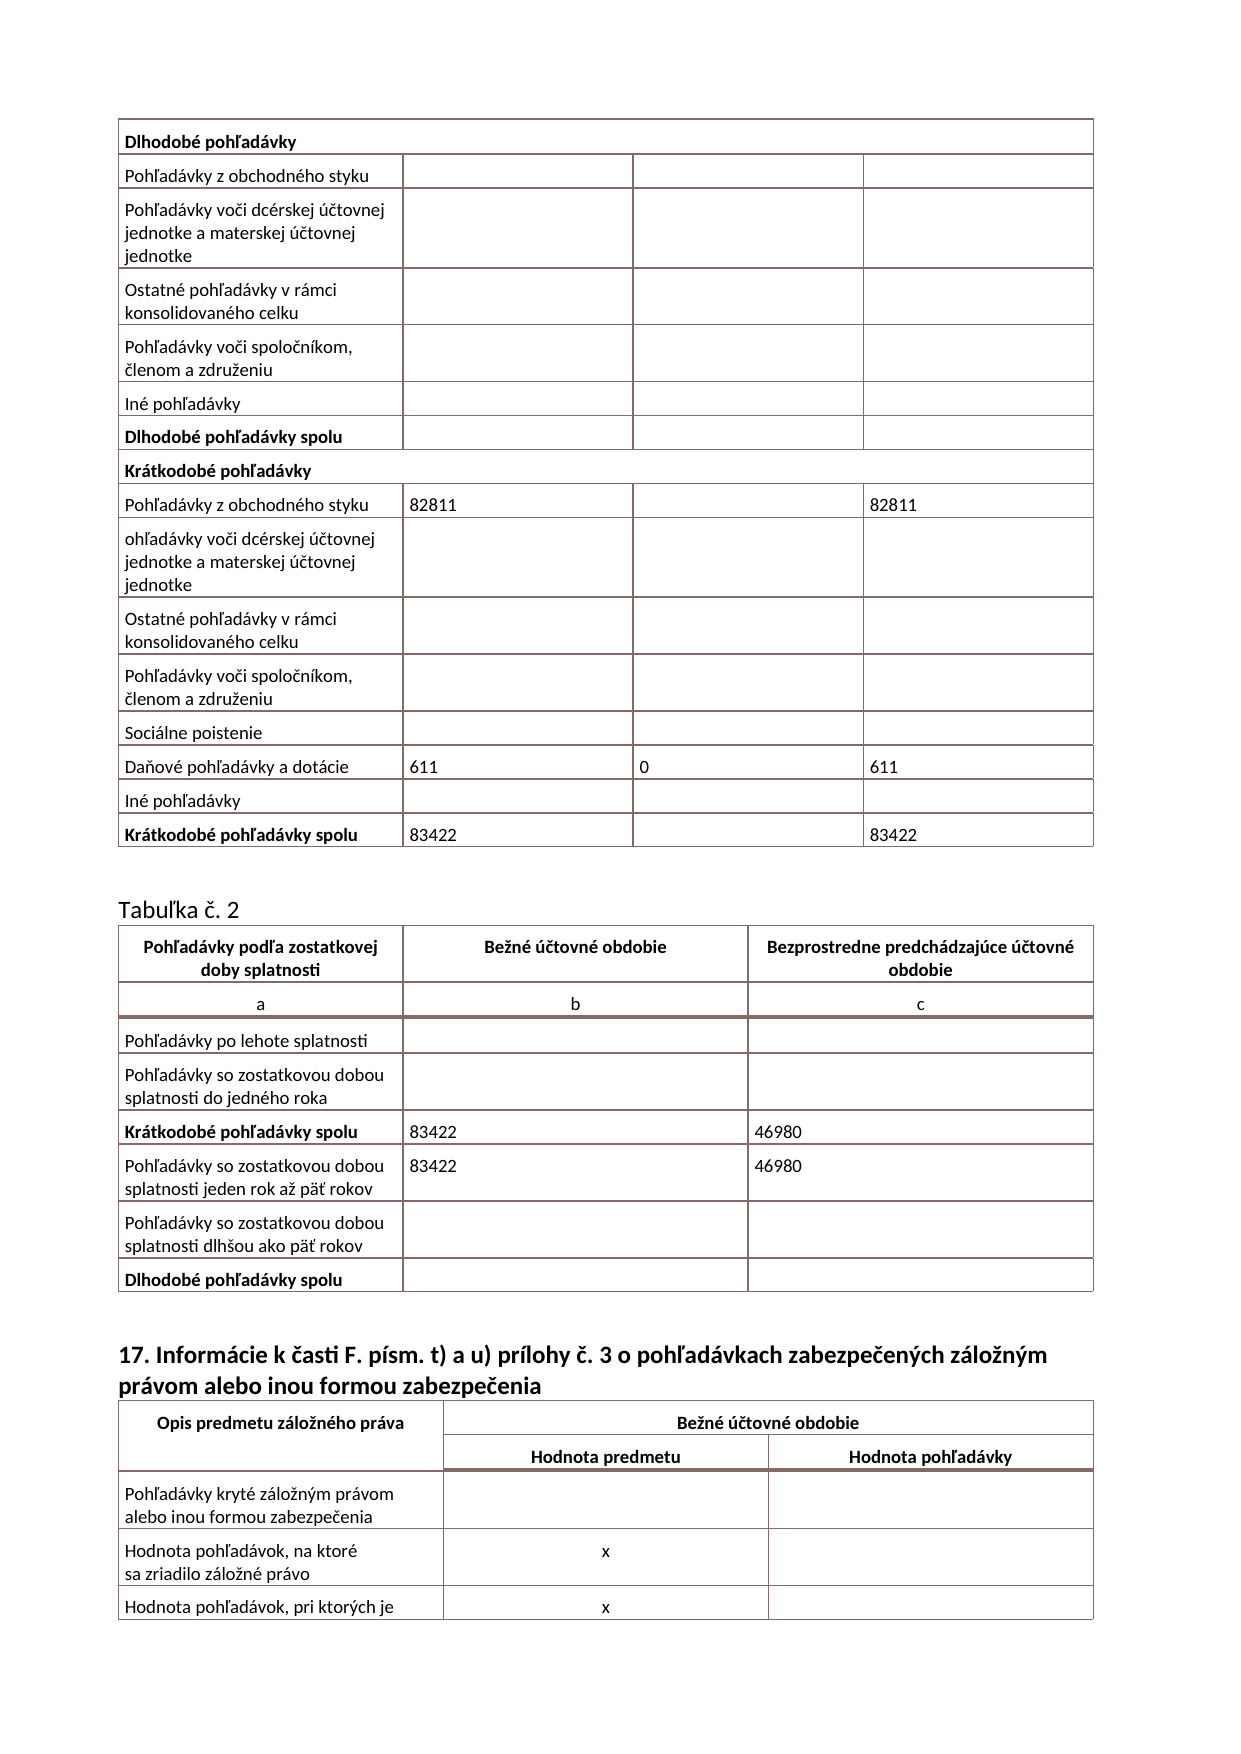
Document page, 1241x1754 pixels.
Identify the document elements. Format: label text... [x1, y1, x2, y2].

table_cell Ostatné pohľadávky v rámci konsolidovaného celku [119, 598, 402, 653]
table_cell Sociálne poistenie [119, 712, 402, 744]
table_cell Hodnota pohľadávok, pri ktorých je [119, 1586, 443, 1619]
table_cell ohľadávky voči dcérskej účtovnej jednotke a materskej účtovnej jednotke [119, 518, 402, 596]
table_cell [404, 655, 632, 710]
table_cell [864, 598, 1093, 653]
table_cell c [749, 983, 1093, 1015]
table_cell [404, 518, 632, 596]
table_cell [634, 325, 863, 381]
table_cell 83422 [404, 1111, 747, 1143]
table_cell 46980 [749, 1111, 1093, 1143]
table_cell Hodnota pohľadávky [769, 1435, 1093, 1468]
table_cell [634, 814, 863, 846]
table_cell [749, 1259, 1093, 1291]
table_header Pohľadávky podľa zostatkovej doby splatnosti [119, 926, 402, 981]
table_cell Pohľadávky kryté záložným právom alebo inou formou zabezpečenia [119, 1472, 443, 1528]
table_cell a [119, 983, 402, 1015]
table_cell [404, 1202, 747, 1257]
table_cell 46980 [749, 1145, 1093, 1200]
table_cell [864, 269, 1093, 324]
table_cell [634, 780, 863, 812]
table_header Opis predmetu záložného práva [119, 1401, 443, 1470]
table_header Bezprostredne predchádzajúce účtovné obdobie [749, 926, 1093, 981]
table_cell [634, 155, 863, 187]
table_cell [749, 1202, 1093, 1257]
table_cell [404, 416, 632, 449]
table_cell Iné pohľadávky [119, 780, 402, 812]
table_cell [634, 484, 863, 517]
table_cell Daňové pohľadávky a dotácie [119, 746, 402, 778]
table_cell 82811 [404, 484, 632, 517]
table_cell Dlhodobé pohľadávky [119, 120, 1093, 153]
table_cell Ostatné pohľadávky v rámci konsolidovaného celku [119, 269, 402, 324]
table_header Bežné účtovné obdobie [404, 926, 747, 981]
table_cell 0 [634, 746, 863, 778]
table_cell Iné pohľadávky [119, 382, 402, 415]
table_cell [404, 780, 632, 812]
table_cell [404, 382, 632, 415]
table_cell [634, 518, 863, 596]
table_cell [769, 1586, 1093, 1619]
table_cell [864, 655, 1093, 710]
table_cell 611 [404, 746, 632, 778]
table_cell x [444, 1529, 768, 1585]
table_cell Dlhodobé pohľadávky spolu [119, 416, 402, 449]
table_cell Pohľadávky z obchodného styku [119, 155, 402, 187]
table_cell Krátkodobé pohľadávky spolu [119, 814, 402, 846]
table_cell [864, 712, 1093, 744]
table_cell [404, 1019, 747, 1052]
table_cell [864, 416, 1093, 449]
table_cell [404, 269, 632, 324]
table_cell 611 [864, 746, 1093, 778]
table_cell [634, 416, 863, 449]
text Tabuľka č. 2 [118, 894, 1122, 925]
table_cell [404, 325, 632, 381]
table_cell Krátkodobé pohľadávky spolu [119, 1111, 402, 1143]
table_cell [634, 269, 863, 324]
table_cell [749, 1019, 1093, 1052]
table_cell [404, 712, 632, 744]
table_cell [404, 598, 632, 653]
table_cell [864, 780, 1093, 812]
table_cell [749, 1054, 1093, 1109]
table_cell 83422 [864, 814, 1093, 846]
table_cell [444, 1472, 768, 1528]
table_cell [864, 155, 1093, 187]
table_cell [404, 155, 632, 187]
table_cell Pohľadávky so zostatkovou dobou splatnosti dlhšou ako päť rokov [119, 1202, 402, 1257]
table_cell [634, 598, 863, 653]
table_cell [634, 712, 863, 744]
table_cell 83422 [404, 1145, 747, 1200]
table_cell [634, 189, 863, 267]
table_cell [634, 382, 863, 415]
table_cell Pohľadávky so zostatkovou dobou splatnosti jeden rok až päť rokov [119, 1145, 402, 1200]
table_cell [864, 189, 1093, 267]
table_cell Pohľadávky voči spoločníkom, členom a združeniu [119, 655, 402, 710]
table_cell [404, 1054, 747, 1109]
table_cell Krátkodobé pohľadávky [119, 450, 1093, 483]
table_cell 82811 [864, 484, 1093, 517]
table_cell 83422 [404, 814, 632, 846]
table_cell Pohľadávky voči spoločníkom, členom a združeniu [119, 325, 402, 381]
table_cell [864, 325, 1093, 381]
table_cell Hodnota pohľadávok, na ktoré sa zriadilo záložné právo [119, 1529, 443, 1585]
table_header Bežné účtovné obdobie [444, 1401, 1093, 1434]
table_cell [404, 1259, 747, 1291]
table_cell Dlhodobé pohľadávky spolu [119, 1259, 402, 1291]
table_cell [634, 655, 863, 710]
text 17. Informácie k časti F. písm. t) a u) prílohy č. 3 o pohľadávkach zabezpečených záložným právom alebo inou formou zabezpečenia [118, 1339, 1122, 1400]
table_cell [769, 1529, 1093, 1585]
table_cell [864, 518, 1093, 596]
table_cell x [444, 1586, 768, 1619]
table_cell Pohľadávky voči dcérskej účtovnej jednotke a materskej účtovnej jednotke [119, 189, 402, 267]
table_cell [769, 1472, 1093, 1528]
table_cell [864, 382, 1093, 415]
table_cell Hodnota predmetu [444, 1435, 768, 1468]
table_cell Pohľadávky z obchodného styku [119, 484, 402, 517]
table_cell Pohľadávky po lehote splatnosti [119, 1019, 402, 1052]
table_cell [404, 189, 632, 267]
table_cell b [404, 983, 747, 1015]
table_cell Pohľadávky so zostatkovou dobou splatnosti do jedného roka [119, 1054, 402, 1109]
